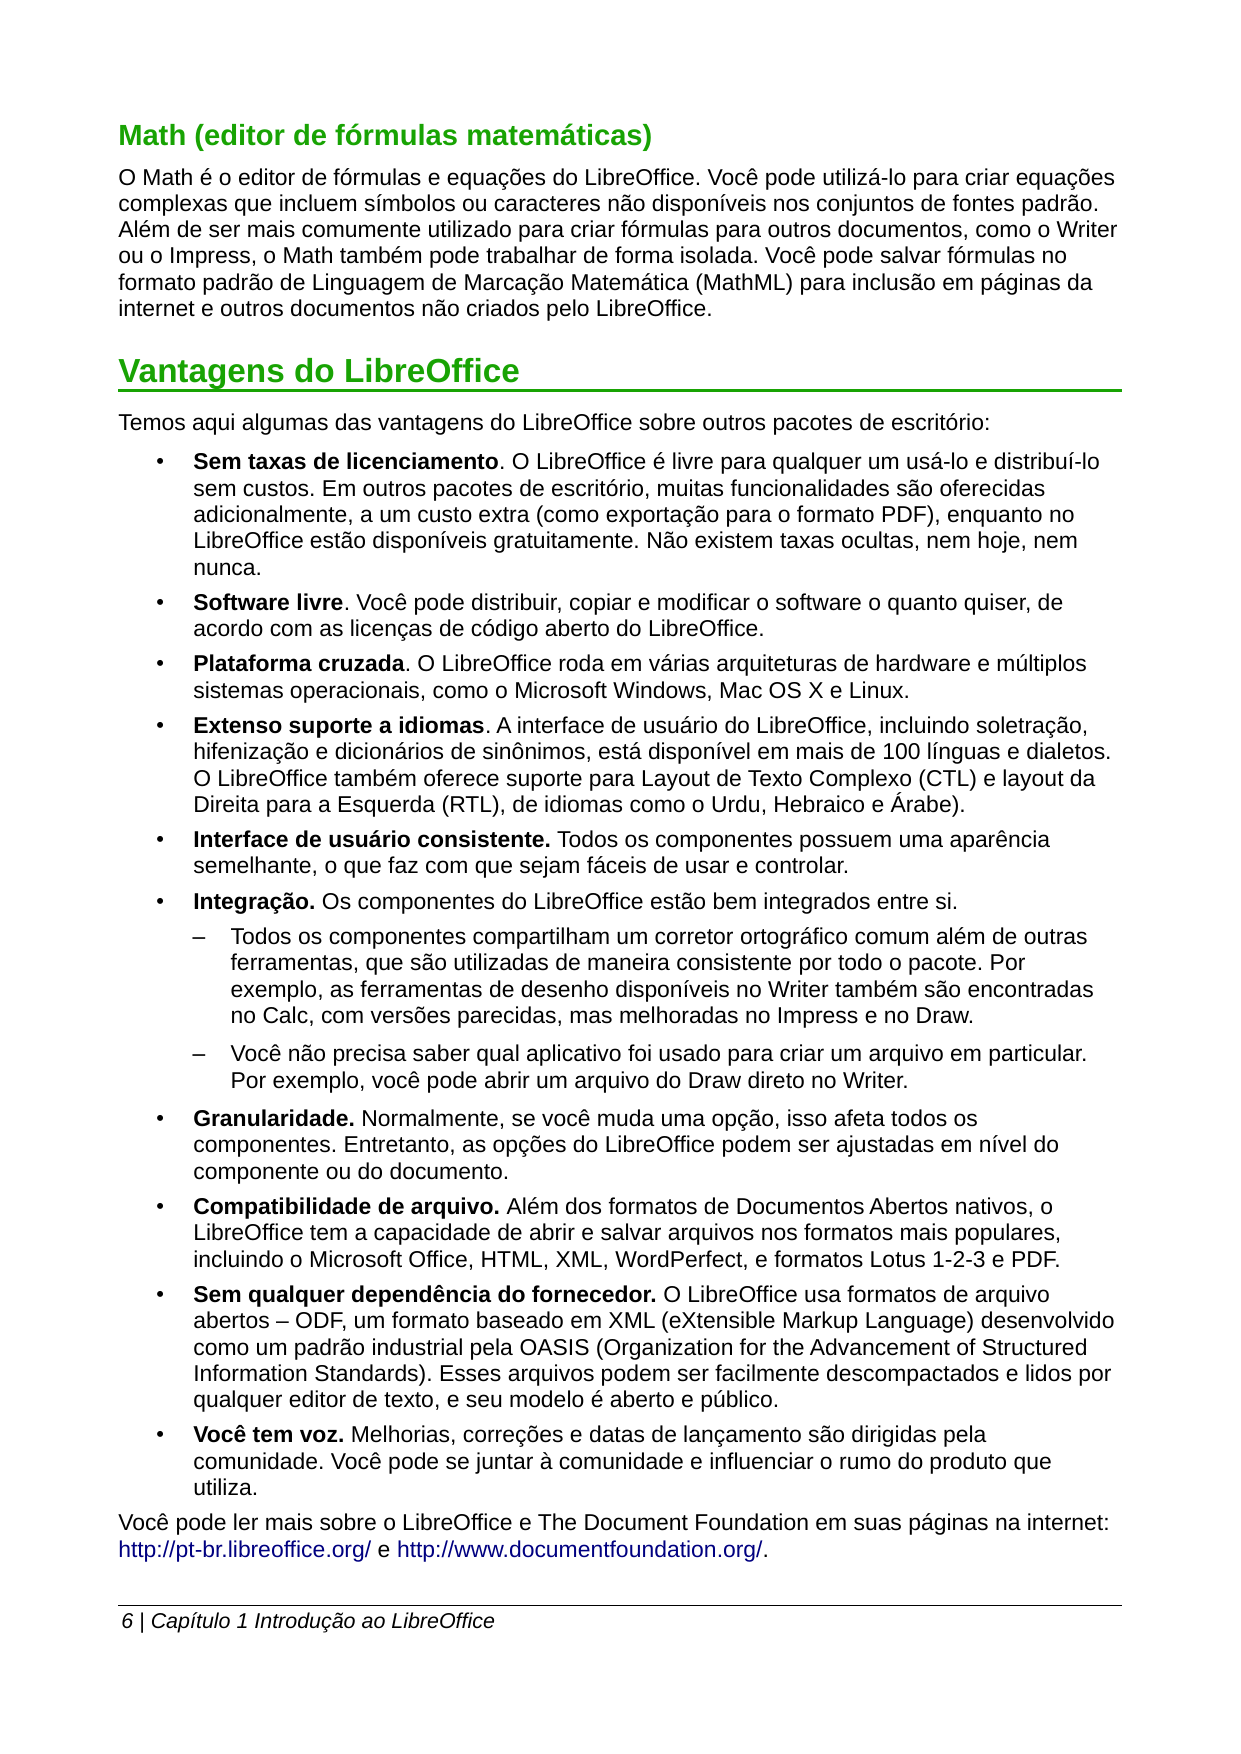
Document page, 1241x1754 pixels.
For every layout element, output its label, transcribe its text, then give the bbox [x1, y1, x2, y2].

text Temos aqui algumas das vantagens do LibreOffice sobre outros pacotes de escritório: [118, 409, 1122, 436]
text Você pode ler mais sobre o LibreOffice e The Document Foundation em suas páginas na internet: http://pt-br.libreoffice.org/ e http://www.documentfoundation.org/. [118, 1509, 1122, 1562]
list Você não precisa saber qual aplicativo foi usado para criar um arquivo em particular. Por exemplo, você pode abrir um arquivo do Draw direto no Writer. [192, 1040, 1122, 1093]
list Integração. Os componentes do LibreOffice estão bem integrados entre si. [156, 888, 1122, 914]
list Sem qualquer dependência do fornecedor. O LibreOffice usa formatos de arquivo abertos – ODF, um formato baseado em XML (eXtensible Markup Language) desenvolvido como um padrão industrial pela OASIS (Organization for the Advancement of Structured Information Standards). Esses arquivos podem ser facilmente descompactados e lidos por qualquer editor de texto, e seu modelo é aberto e público. [156, 1281, 1122, 1413]
subtitle Math (editor de fórmulas matemáticas) [118, 118, 1122, 152]
list Todos os componentes compartilham um corretor ortográfico comum além de outras ferramentas, que são utilizadas de maneira consistente por todo o pacote. Por exemplo, as ferramentas de desenho disponíveis no Writer também são encontradas no Calc, com versões parecidas, mas melhoradas no Impress e no Draw. [192, 923, 1122, 1028]
list Software livre. Você pode distribuir, copiar e modificar o software o quanto quiser, de acordo com as licenças de código aberto do LibreOffice. [156, 589, 1122, 641]
list Plataforma cruzada. O LibreOffice roda em várias arquiteturas de hardware e múltiplos sistemas operacionais, como o Microsoft Windows, Mac OS X e Linux. [156, 650, 1122, 703]
list Extenso suporte a idiomas. A interface de usuário do LibreOffice, incluindo soletração, hifenização e dicionários de sinônimos, está disponível em mais de 100 línguas e dialetos. O LibreOffice também oferece suporte para Layout de Texto Complexo (CTL) e layout da Direita para a Esquerda (RTL), de idiomas como o Urdu, Hebraico e Árabe). [156, 712, 1122, 817]
subtitle Vantagens do LibreOffice [118, 351, 1122, 389]
list Compatibilidade de arquivo. Além dos formatos de Documentos Abertos nativos, o LibreOffice tem a capacidade de abrir e salvar arquivos nos formatos mais populares, incluindo o Microsoft Office, HTML, XML, WordPerfect, e formatos Lotus 1-2-3 e PDF. [156, 1193, 1122, 1272]
list Granularidade. Normalmente, se você muda uma opção, isso afeta todos os componentes. Entretanto, as opções do LibreOffice podem ser ajustadas em nível do componente ou do documento. [156, 1105, 1122, 1184]
list Sem taxas de licenciamento. O LibreOffice é livre para qualquer um usá-lo e distribuí-lo sem custos. Em outros pacotes de escritório, muitas funcionalidades são oferecidas adicionalmente, a um custo extra (como exportação para o formato PDF), enquanto no LibreOffice estão disponíveis gratuitamente. Não existem taxas ocultas, nem hoje, nem nunca. [156, 448, 1122, 580]
list Você tem voz. Melhorias, correções e datas de lançamento são dirigidas pela comunidade. Você pode se juntar à comunidade e influenciar o rumo do produto que utiliza. [156, 1421, 1122, 1501]
list Interface de usuário consistente. Todos os componentes possuem uma aparência semelhante, o que faz com que sejam fáceis de usar e controlar. [156, 826, 1122, 879]
text O Math é o editor de fórmulas e equações do LibreOffice. Você pode utilizá-lo para criar equações complexas que incluem símbolos ou caracteres não disponíveis nos conjuntos de fontes padrão. Além de ser mais comumente utilizado para criar fórmulas para outros documentos, como o Writer ou o Impress, o Math também pode trabalhar de forma isolada. Você pode salvar fórmulas no formato padrão de Linguagem de Marcação Matemática (MathML) para inclusão em páginas da internet e outros documentos não criados pelo LibreOffice. [118, 163, 1122, 322]
